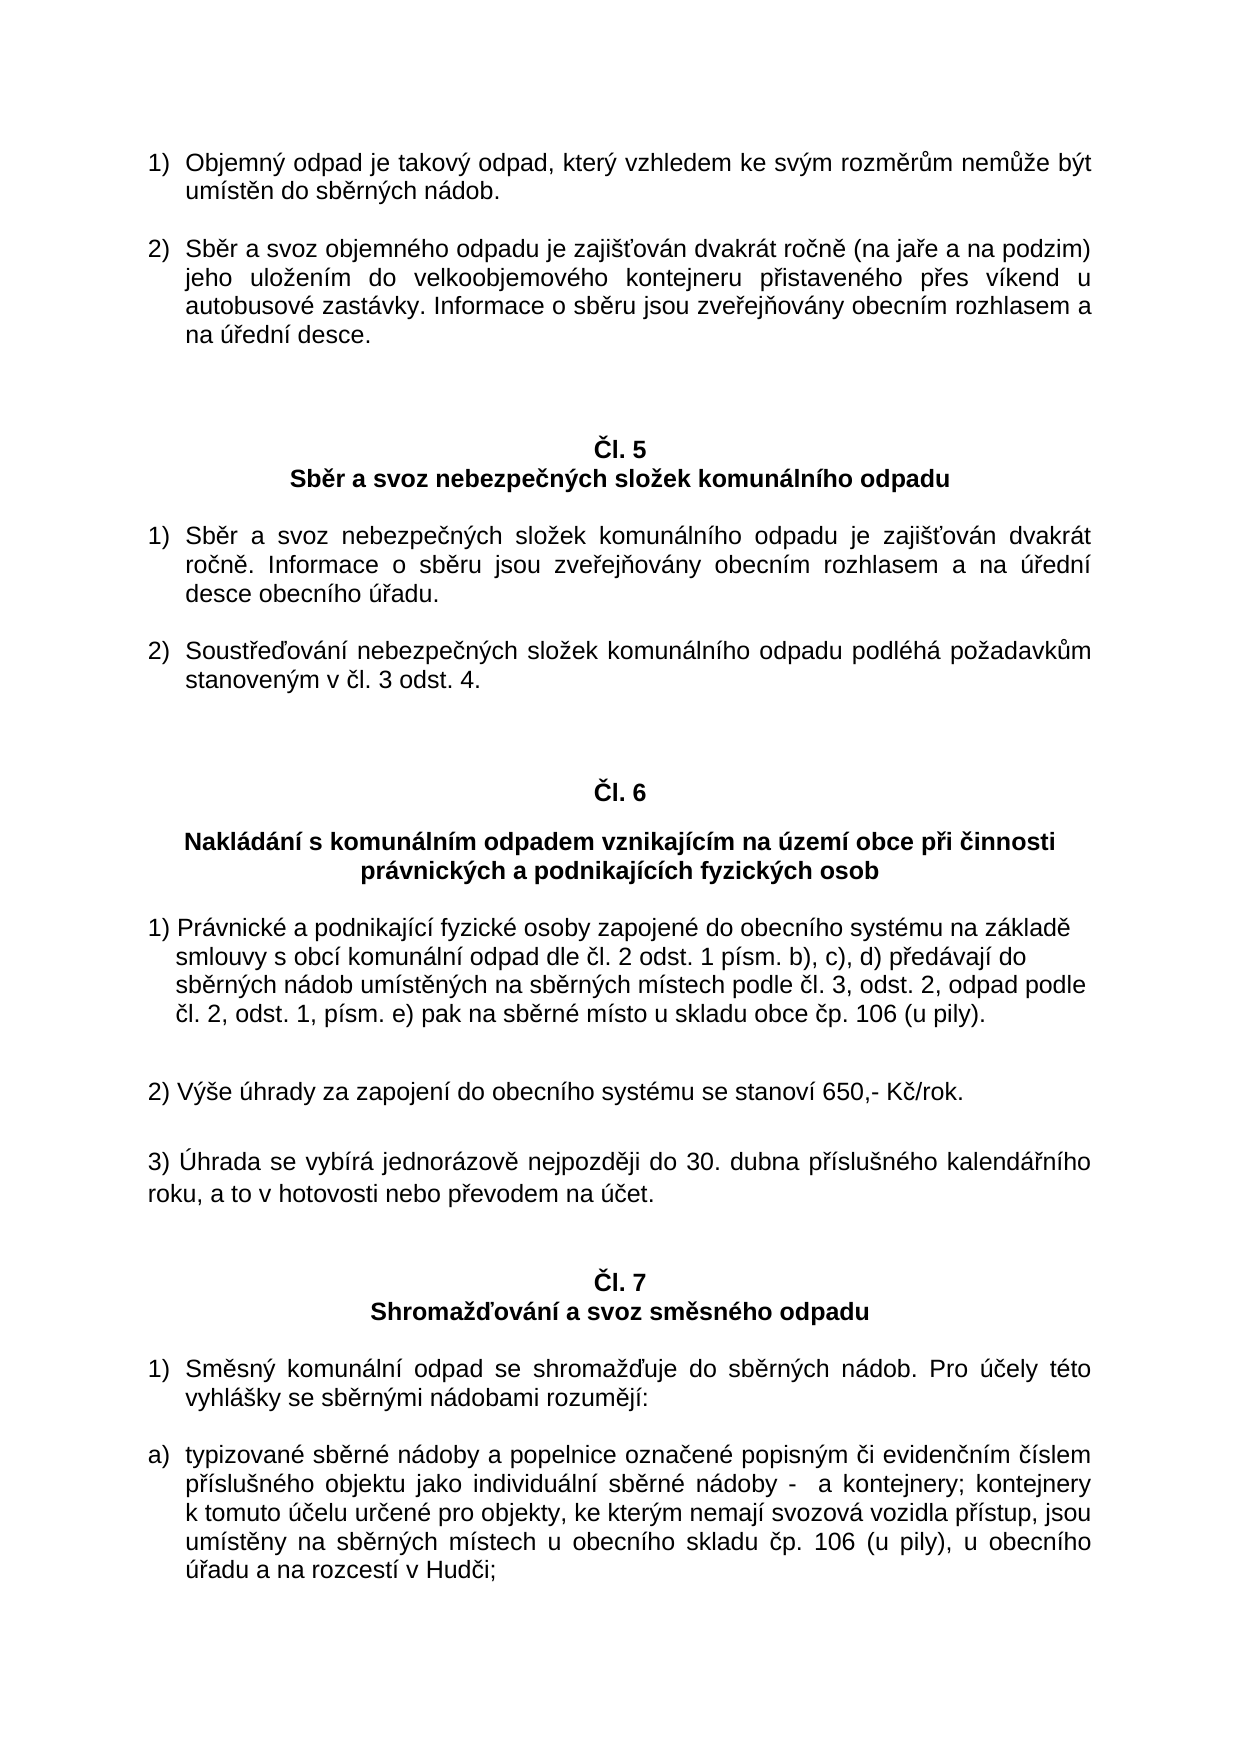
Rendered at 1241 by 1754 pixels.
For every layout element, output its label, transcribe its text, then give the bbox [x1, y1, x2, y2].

text Čl. 7 [148, 1268, 1093, 1297]
list Objemný odpad je takový odpad, který vzhledem ke svým rozměrům nemůže být umístěn do sběrných nádob. [148, 148, 1093, 205]
text Shromažďování a svoz směsného odpadu [148, 1297, 1093, 1326]
text 2) Výše úhrady za zapojení do obecního systému se stanoví 650,- Kč/rok. [148, 1077, 1093, 1106]
list typizované sběrné nádoby a popelnice označené popisným či evidenčním číslem příslušného objektu jako individuální sběrné nádoby - a kontejnery; kontejnery k tomuto účelu určené pro objekty, ke kterým nemají svozová vozidla přístup, jsou umístěny na sběrných místech u obecního skladu čp. 106 (u pily), u obecního úřadu a na rozcestí v Hudči; [148, 1441, 1093, 1584]
text Čl. 6 [148, 778, 1093, 806]
subtitle 1) Právnické a podnikající fyzické osoby zapojené do obecního systému na základě [148, 913, 1093, 942]
list Sběr a svoz objemného odpadu je zajišťován dvakrát ročně (na jaře a na podzim) jeho uložením do velkoobjemového kontejneru přistaveného přes víkend u autobusové zastávky. Informace o sběru jsou zveřejňovány obecním rozhlasem a na úřední desce. [148, 234, 1093, 349]
subtitle sběrných nádob umístěných na sběrných místech podle čl. 3, odst. 2, odpad podle [148, 970, 1093, 999]
subtitle čl. 2, odst. 1, písm. e) pak na sběrné místo u skladu obce čp. 106 (u pily). [148, 999, 1093, 1028]
text Čl. 5 [148, 435, 1093, 464]
text 3) Úhrada se vybírá jednorázově nejpozději do 30. dubna příslušného kalendářního roku, a to v hotovosti nebo převodem na účet. [148, 1147, 1093, 1208]
text Sběr a svoz nebezpečných složek komunálního odpadu [148, 464, 1093, 493]
subtitle smlouvy s obcí komunální odpad dle čl. 2 odst. 1 písm. b), c), d) předávají do [148, 942, 1093, 970]
list Směsný komunální odpad se shromažďuje do sběrných nádob. Pro účely této vyhlášky se sběrnými nádobami rozumějí: [148, 1354, 1093, 1412]
list Soustřeďování nebezpečných složek komunálního odpadu podléhá požadavkům stanoveným v čl. 3 odst. 4. [148, 636, 1093, 694]
subtitle Nakládání s komunálním odpadem vznikajícím na území obce při činnosti právnických a podnikajících fyzických osob [148, 827, 1093, 885]
list Sběr a svoz nebezpečných složek komunálního odpadu je zajišťován dvakrát ročně. Informace o sběru jsou zveřejňovány obecním rozhlasem a na úřední desce obecního úřadu. [148, 521, 1093, 608]
